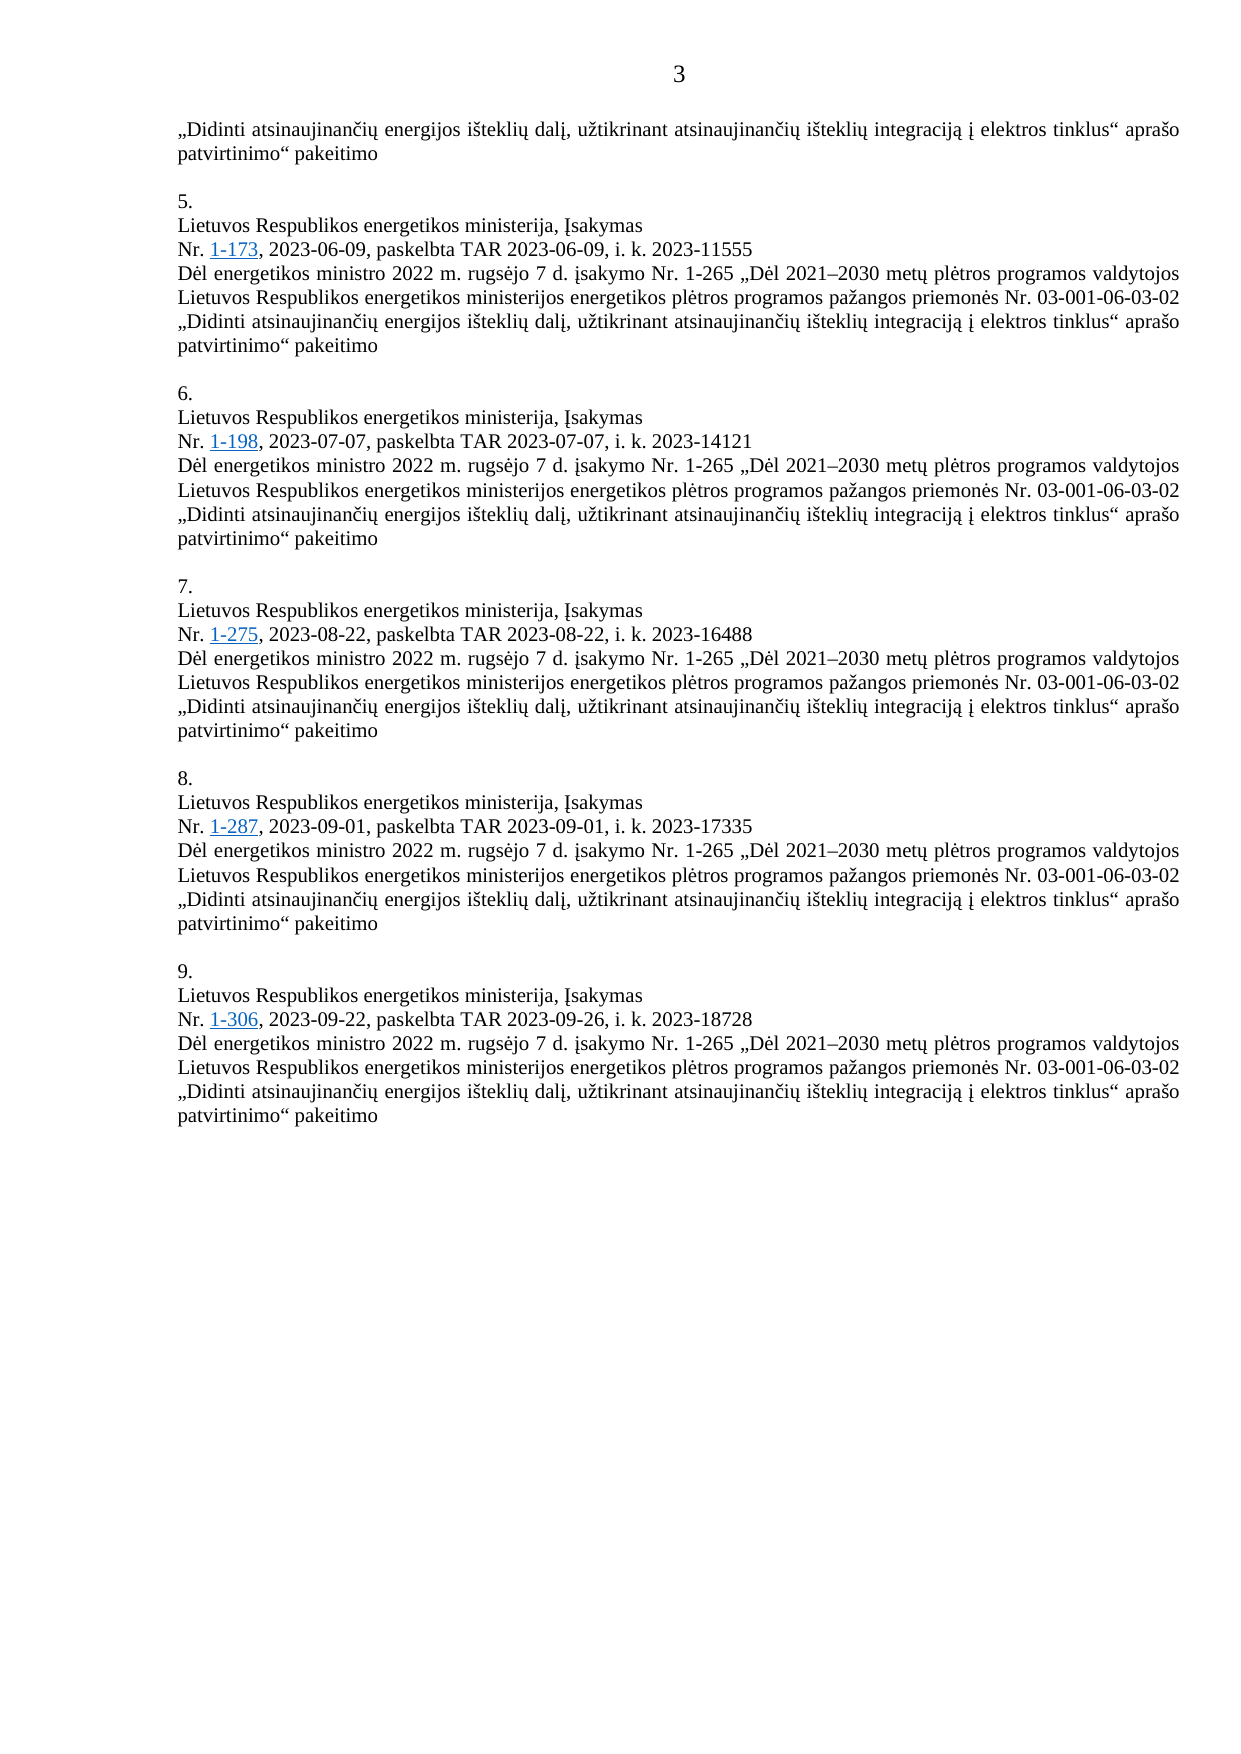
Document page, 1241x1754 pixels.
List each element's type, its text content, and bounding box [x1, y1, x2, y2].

text Dėl energetikos ministro 2022 m. rugsėjo 7 d. įsakymo Nr. 1-265 „Dėl 2021–2030 metų plėtros programos valdytojos Lietuvos Respublikos energetikos ministerijos energetikos plėtros programos pažangos priemonės Nr. 03-001-06-03-02 „Didinti atsinaujinančių energijos išteklių dalį, užtikrinant atsinaujinančių išteklių integraciją į elektros tinklus“ aprašo patvirtinimo“ pakeitimo [177, 261, 1181, 357]
text Nr. 1-198, 2023-07-07, paskelbta TAR 2023-07-07, i. k. 2023-14121 [177, 429, 1181, 453]
text Nr. 1-173, 2023-06-09, paskelbta TAR 2023-06-09, i. k. 2023-11555 [177, 237, 1181, 261]
text „Didinti atsinaujinančių energijos išteklių dalį, užtikrinant atsinaujinančių išteklių integraciją į elektros tinklus“ aprašo patvirtinimo“ pakeitimo [177, 117, 1181, 165]
text Nr. 1-287, 2023-09-01, paskelbta TAR 2023-09-01, i. k. 2023-17335 [177, 814, 1181, 838]
text Lietuvos Respublikos energetikos ministerija, Įsakymas [177, 983, 1181, 1007]
text Lietuvos Respublikos energetikos ministerija, Įsakymas [177, 790, 1181, 814]
text 9. [177, 959, 1181, 983]
text Nr. 1-275, 2023-08-22, paskelbta TAR 2023-08-22, i. k. 2023-16488 [177, 622, 1181, 646]
text Dėl energetikos ministro 2022 m. rugsėjo 7 d. įsakymo Nr. 1-265 „Dėl 2021–2030 metų plėtros programos valdytojos Lietuvos Respublikos energetikos ministerijos energetikos plėtros programos pažangos priemonės Nr. 03-001-06-03-02 „Didinti atsinaujinančių energijos išteklių dalį, užtikrinant atsinaujinančių išteklių integraciją į elektros tinklus“ aprašo patvirtinimo“ pakeitimo [177, 1031, 1181, 1127]
text 5. [177, 189, 1181, 213]
text Lietuvos Respublikos energetikos ministerija, Įsakymas [177, 598, 1181, 622]
text Dėl energetikos ministro 2022 m. rugsėjo 7 d. įsakymo Nr. 1-265 „Dėl 2021–2030 metų plėtros programos valdytojos Lietuvos Respublikos energetikos ministerijos energetikos plėtros programos pažangos priemonės Nr. 03-001-06-03-02 „Didinti atsinaujinančių energijos išteklių dalį, užtikrinant atsinaujinančių išteklių integraciją į elektros tinklus“ aprašo patvirtinimo“ pakeitimo [177, 838, 1181, 935]
text Lietuvos Respublikos energetikos ministerija, Įsakymas [177, 405, 1181, 429]
text 8. [177, 766, 1181, 790]
text 7. [177, 574, 1181, 598]
text Nr. 1-306, 2023-09-22, paskelbta TAR 2023-09-26, i. k. 2023-18728 [177, 1007, 1181, 1031]
text Dėl energetikos ministro 2022 m. rugsėjo 7 d. įsakymo Nr. 1-265 „Dėl 2021–2030 metų plėtros programos valdytojos Lietuvos Respublikos energetikos ministerijos energetikos plėtros programos pažangos priemonės Nr. 03-001-06-03-02 „Didinti atsinaujinančių energijos išteklių dalį, užtikrinant atsinaujinančių išteklių integraciją į elektros tinklus“ aprašo patvirtinimo“ pakeitimo [177, 453, 1181, 550]
text Dėl energetikos ministro 2022 m. rugsėjo 7 d. įsakymo Nr. 1-265 „Dėl 2021–2030 metų plėtros programos valdytojos Lietuvos Respublikos energetikos ministerijos energetikos plėtros programos pažangos priemonės Nr. 03-001-06-03-02 „Didinti atsinaujinančių energijos išteklių dalį, užtikrinant atsinaujinančių išteklių integraciją į elektros tinklus“ aprašo patvirtinimo“ pakeitimo [177, 646, 1181, 742]
text Lietuvos Respublikos energetikos ministerija, Įsakymas [177, 213, 1181, 237]
text 6. [177, 381, 1181, 405]
